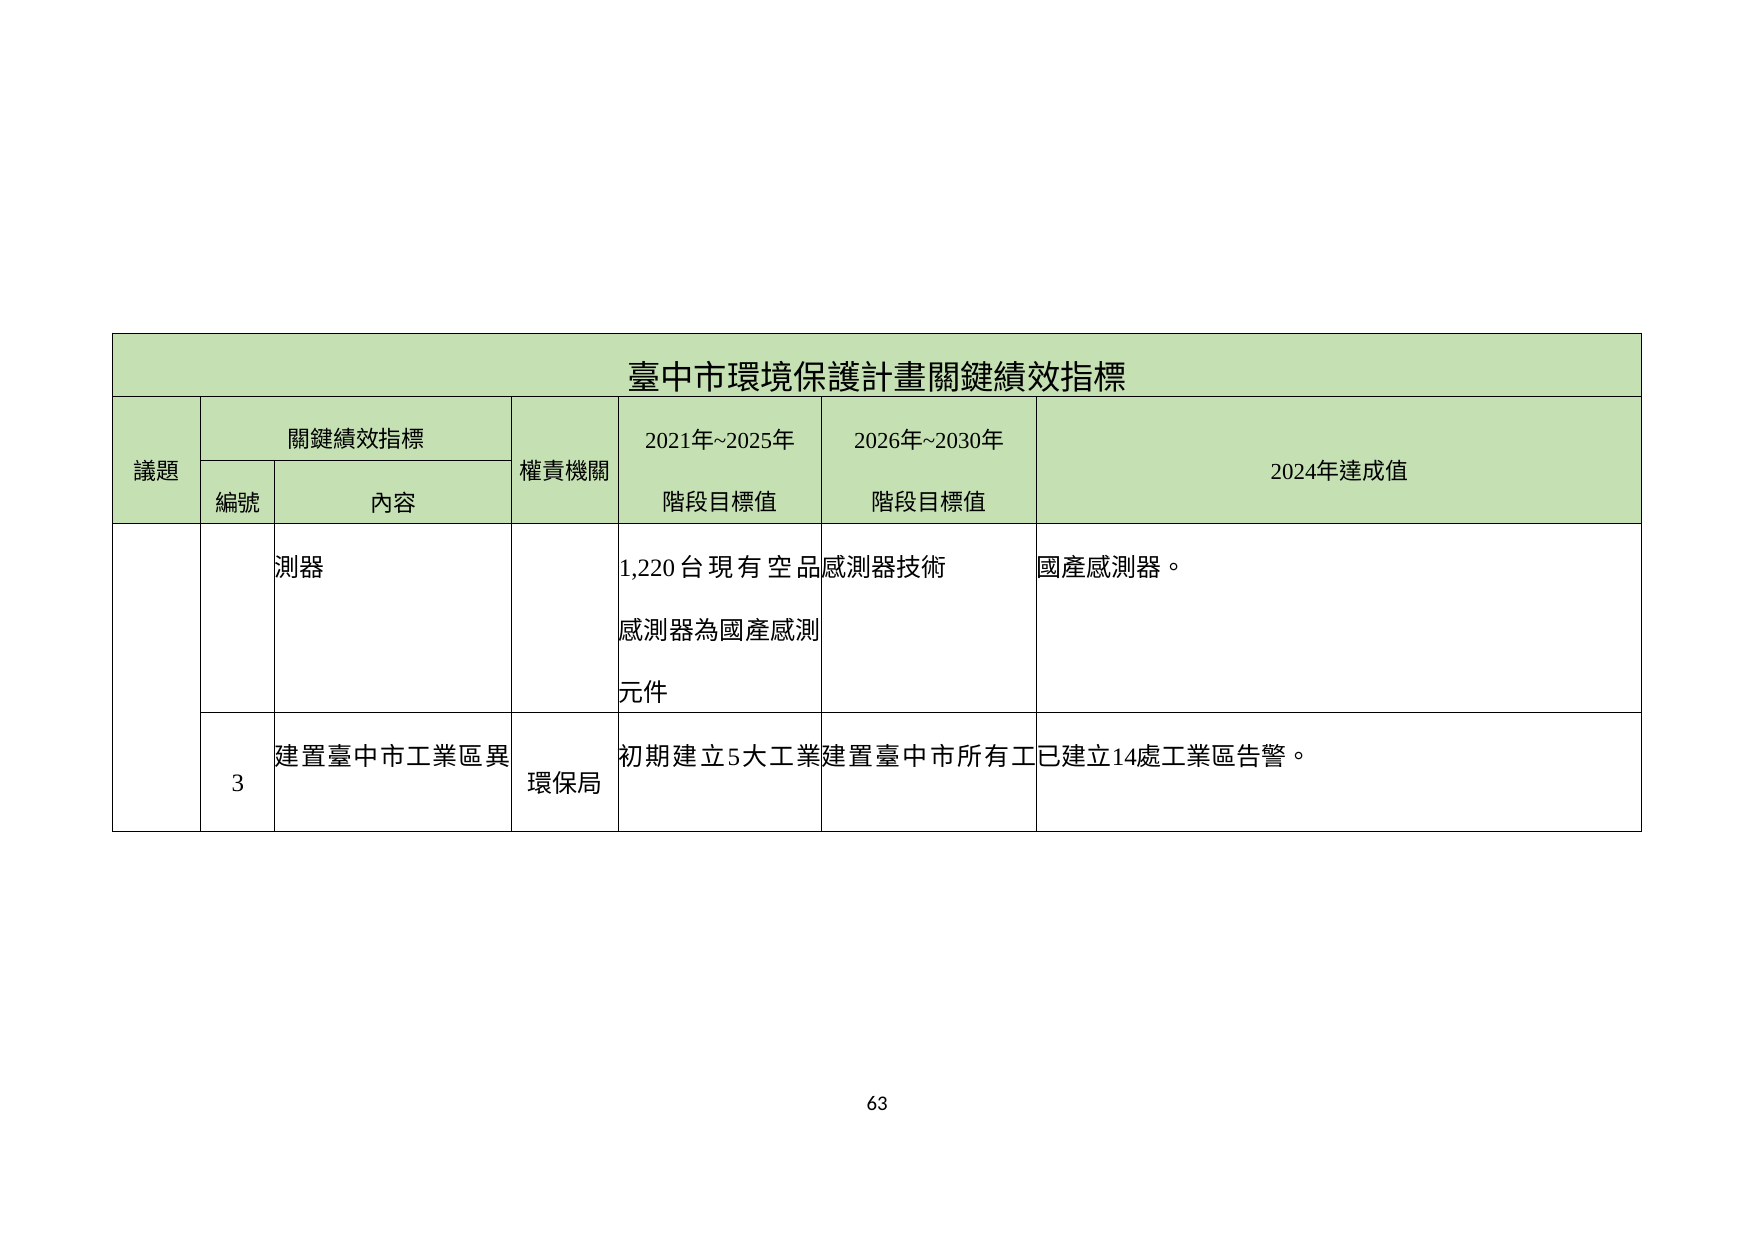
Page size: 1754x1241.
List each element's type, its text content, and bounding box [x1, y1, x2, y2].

table_cell 權責機關 [512, 397, 618, 523]
table_cell 3 [201, 713, 274, 831]
table_cell 議題 [113, 397, 200, 523]
table_cell 2024年達成值 [1037, 397, 1641, 523]
table_cell 建置臺中市所有工業區異常告警及限縮污染源管理平台 [822, 713, 1036, 831]
table_cell 2021年~2025年 階段目標值 [619, 397, 821, 523]
table_cell [113, 524, 200, 831]
table_cell 全面更換臺中市1,220台現有空品感測器為國產感測元件 [619, 524, 821, 712]
table_cell [512, 524, 618, 712]
table_cell 建置臺中市工業區異 [275, 713, 511, 831]
table_cell 編號 [201, 461, 274, 523]
table_cell [201, 524, 274, 712]
table_cell 2026年~2030年 階段目標值 [822, 397, 1036, 523]
table_cell 關鍵績效指標 [201, 397, 511, 460]
table_cell 初期建立5大工業區告警功能進行測試調校，後續每年增加1個工業區告警管理功能 [619, 713, 821, 831]
table_cell 內容 [275, 461, 511, 523]
table_cell 持續精進國產空品感測器技術 [822, 524, 1036, 712]
table_cell 已建立14處工業區告警。 [1037, 713, 1641, 831]
table_header 臺中市環境保護計畫關鍵績效指標 [113, 334, 1641, 396]
table_cell 本市1,220台感測器業已全數更換為我國工研院技轉之國產感測器。 [1037, 524, 1641, 712]
table_cell 測器 [275, 524, 511, 712]
table_cell 環保局 [512, 713, 618, 831]
